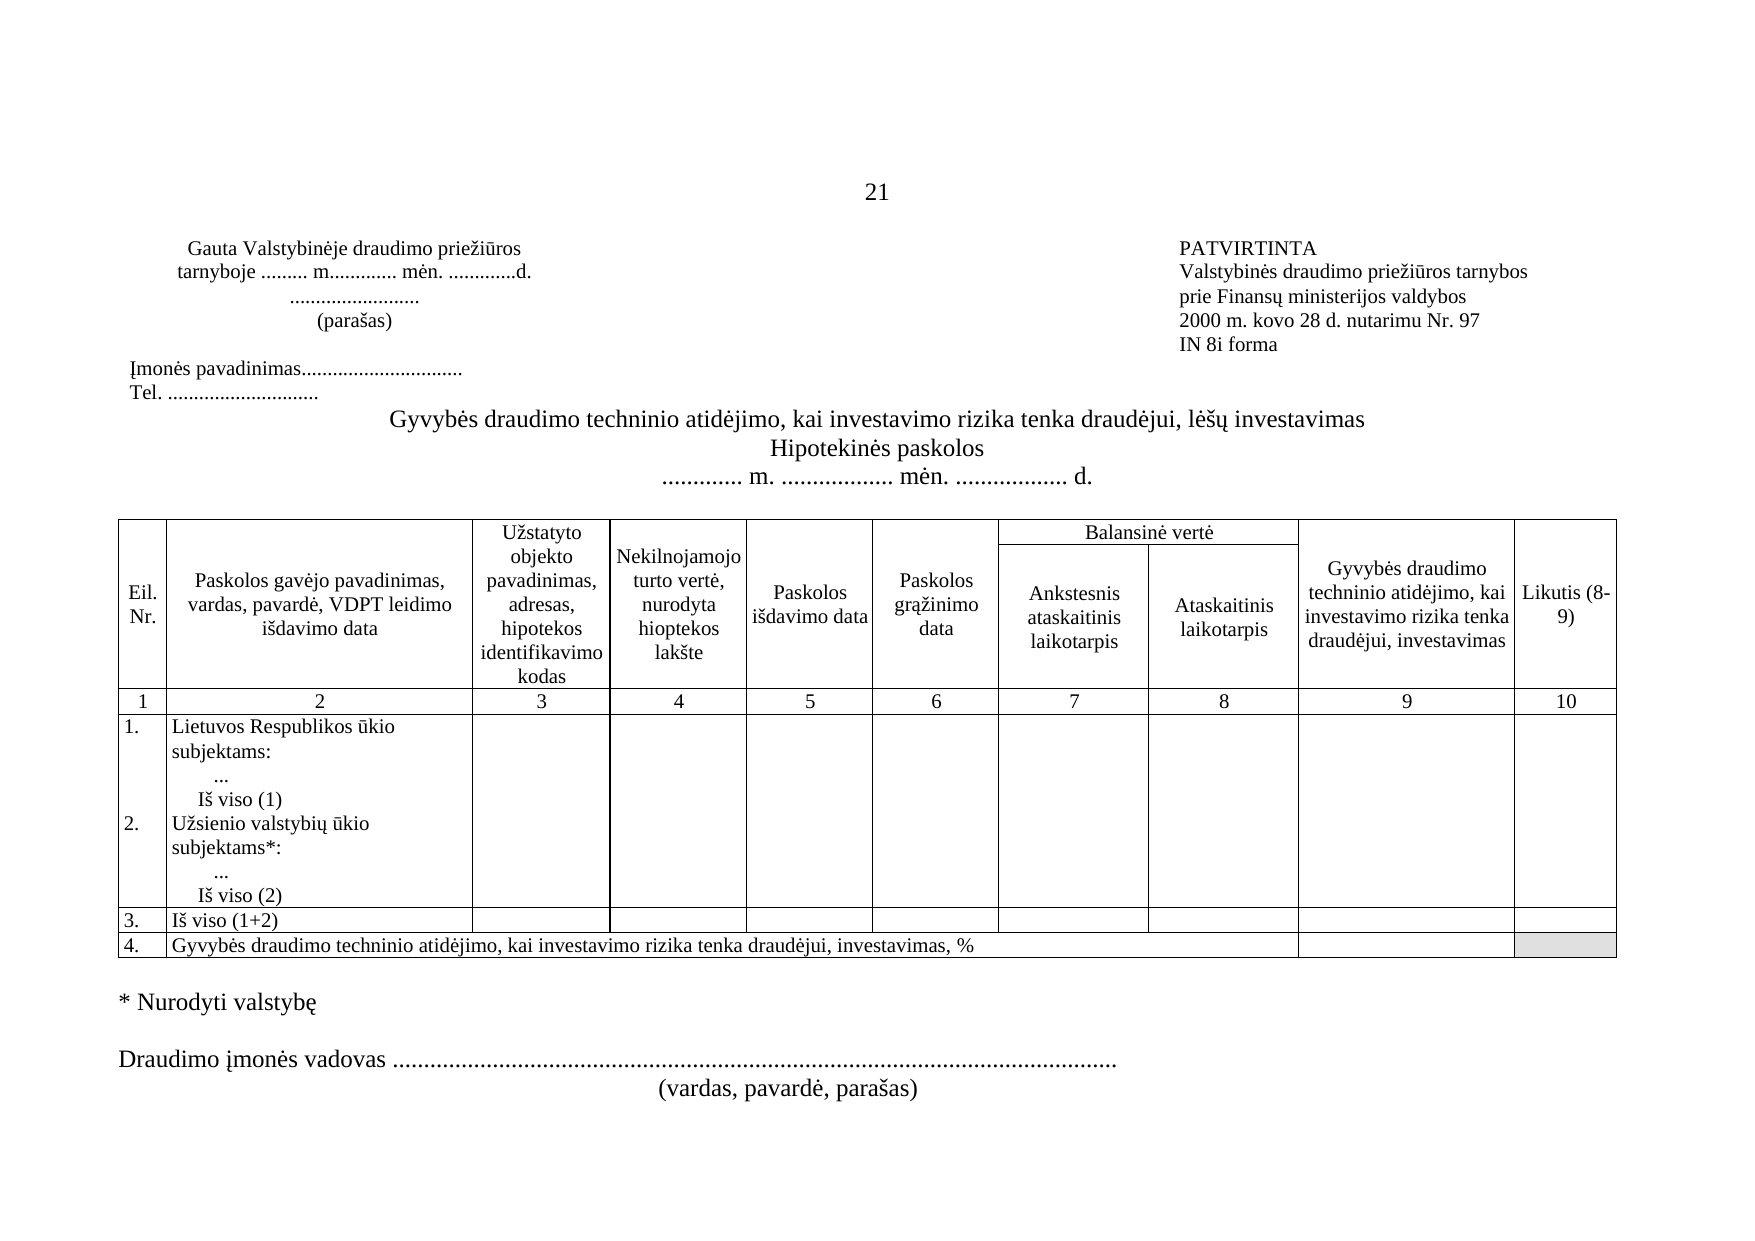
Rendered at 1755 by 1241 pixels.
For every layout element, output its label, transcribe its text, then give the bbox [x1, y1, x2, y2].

table_header Balansinė vertė [999, 520, 1298, 544]
table_header Paskolos gavėjo pavadinimas, vardas, pavardė, VDPT leidimo išdavimo data [167, 520, 472, 688]
table_cell [1515, 933, 1616, 957]
table_cell Iš viso (1+2) [167, 908, 472, 932]
table_cell [873, 715, 998, 907]
table_cell 5 [747, 689, 872, 713]
table_cell [611, 715, 746, 907]
table_header Gauta Valstybinėje draudimo priežiūros tarnyboje ......... m............. mėn. .............d. ......................... (parašas) [118, 235, 1054, 356]
table_cell 1 [119, 689, 166, 713]
table_header Nekilnojamojo turto vertė, nurodyta hioptekos lakšte [611, 520, 746, 688]
table_header Eil. Nr. [119, 520, 166, 688]
table_cell [611, 908, 746, 932]
text ............. m. .................. mėn. .................. d. [118, 461, 1636, 490]
table_cell Lietuvos Respublikos ūkio subjektams: ... Iš viso (1) Užsienio valstybių ūkio subjektams*: ... Iš viso (2) [167, 715, 472, 907]
table_cell [473, 715, 609, 907]
table_cell [1054, 356, 1642, 404]
text * Nurodyti valstybę [118, 987, 1636, 1016]
table_cell Gyvybės draudimo techninio atidėjimo, kai investavimo rizika tenka draudėjui, investavimas, % [167, 933, 1298, 957]
table_cell [1299, 715, 1514, 907]
table_cell [999, 715, 1148, 907]
table_cell Ataskaitinis laikotarpis [1149, 545, 1298, 688]
table_cell [1149, 715, 1298, 907]
table_cell 2 [167, 689, 472, 713]
table_cell Ankstesnis ataskaitinis laikotarpis [999, 545, 1148, 688]
table_cell 3 [473, 689, 609, 713]
text Gyvybės draudimo techninio atidėjimo, kai investavimo rizika tenka draudėjui, lėšų investavimas [118, 404, 1636, 433]
table_header Gyvybės draudimo techninio atidėjimo, kai investavimo rizika tenka draudėjui, investavimas [1299, 520, 1514, 688]
table_cell [1149, 908, 1298, 932]
table_cell 4. [119, 933, 166, 957]
table_cell 1. 2. [119, 715, 166, 907]
table_cell Įmonės pavadinimas............................... Tel. ............................. [118, 356, 1054, 404]
table_cell 6 [873, 689, 998, 713]
text (vardas, pavardė, parašas) [523, 1073, 1636, 1102]
table_header Užstatyto objekto pavadinimas, adresas, hipotekos identifikavimo kodas [473, 520, 609, 688]
text Draudimo įmonės vadovas .................................................................................................................... [118, 1044, 1636, 1073]
table_header PATVIRTINTA Valstybinės draudimo priežiūros tarnybos prie Finansų ministerijos valdybos 2000 m. kovo 28 d. nutarimu Nr. 97 IN 8i forma [1054, 235, 1642, 356]
table_header Paskolos grąžinimo data [873, 520, 998, 688]
table_cell [473, 908, 609, 932]
table_cell [873, 908, 998, 932]
table_cell 9 [1299, 689, 1514, 713]
table_cell [999, 908, 1148, 932]
table_cell [1299, 933, 1514, 957]
table_cell [1515, 908, 1616, 932]
table_cell [747, 715, 872, 907]
table_header Likutis (8-9) [1515, 520, 1616, 688]
table_cell [1515, 715, 1616, 907]
table_cell 3. [119, 908, 166, 932]
table_cell 10 [1515, 689, 1616, 713]
table_cell 7 [999, 689, 1148, 713]
table_cell 8 [1149, 689, 1298, 713]
table_cell [747, 908, 872, 932]
table_header Paskolos išdavimo data [747, 520, 872, 688]
text Hipotekinės paskolos [118, 433, 1636, 461]
table_cell 4 [611, 689, 746, 713]
table_cell [1299, 908, 1514, 932]
